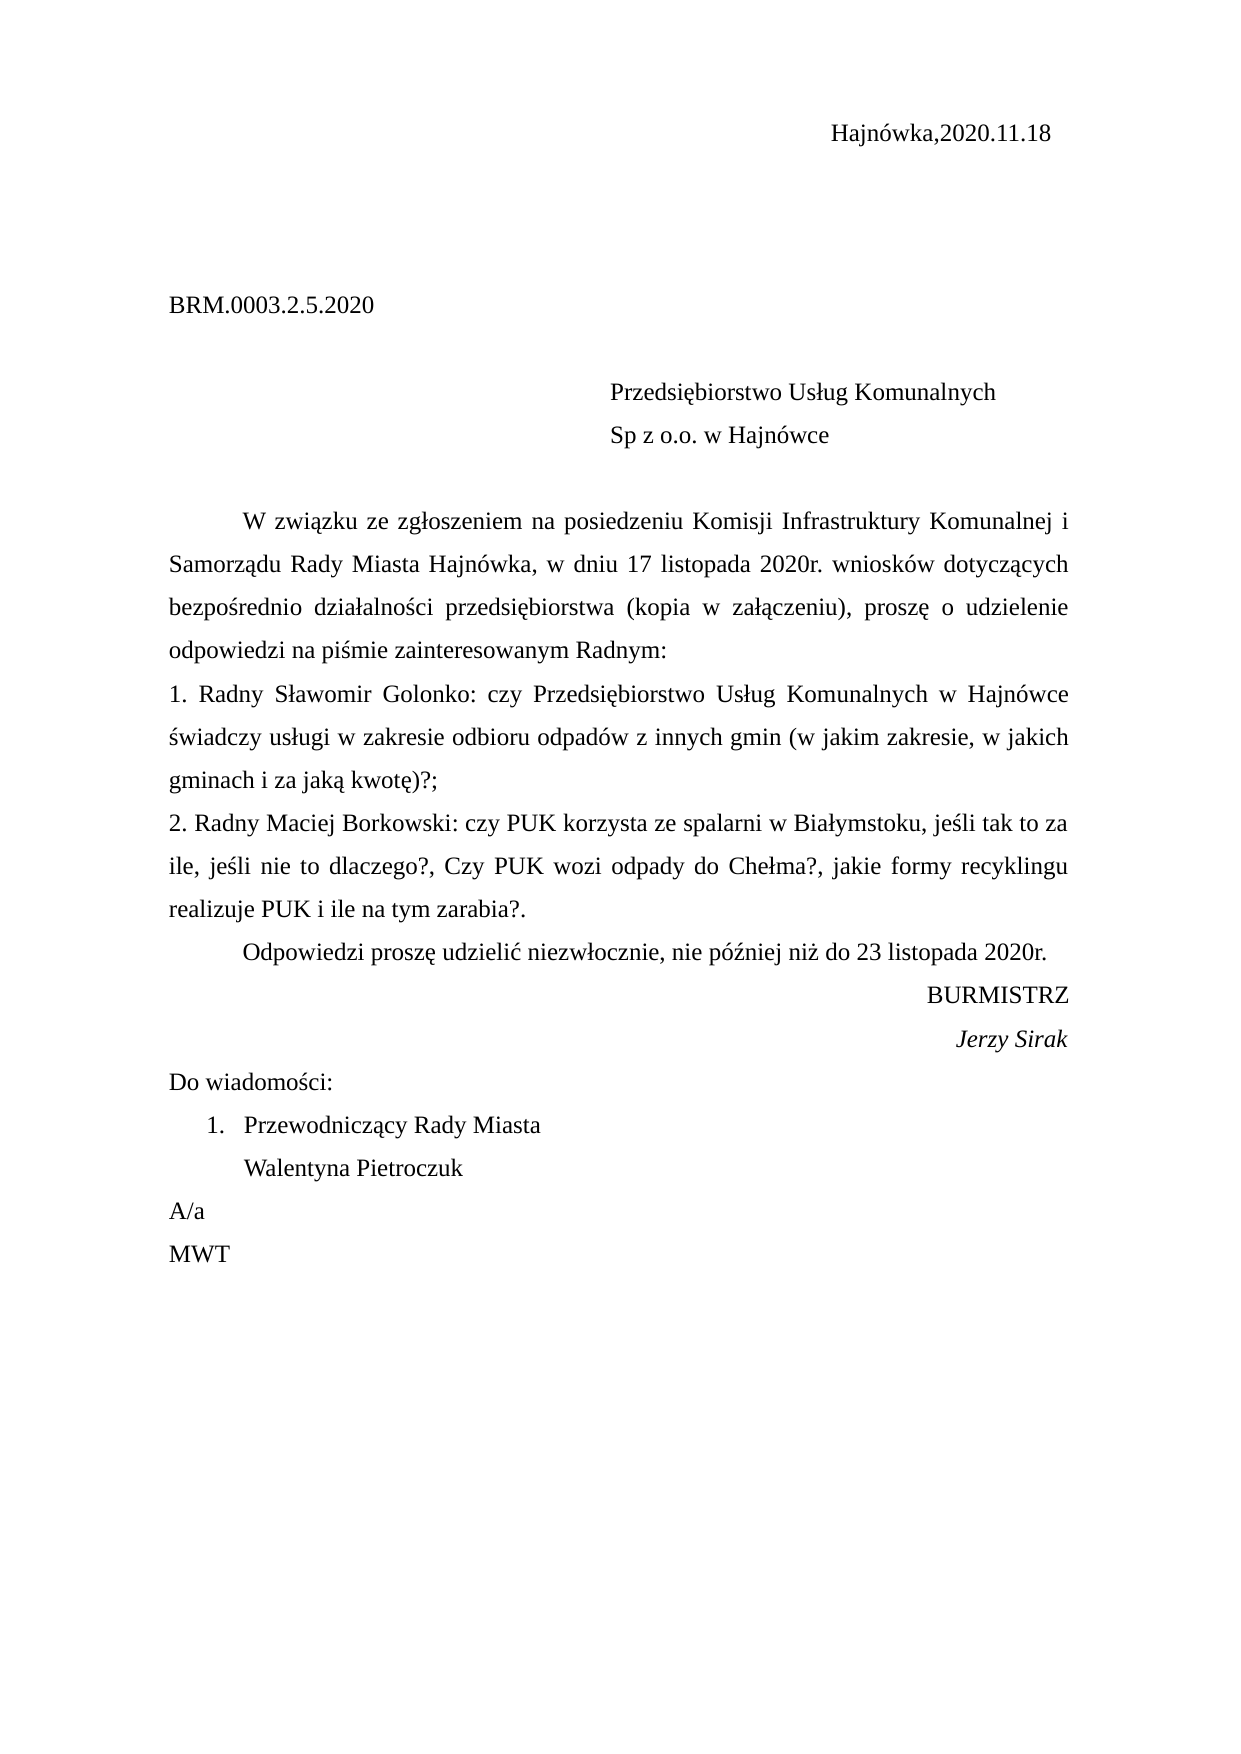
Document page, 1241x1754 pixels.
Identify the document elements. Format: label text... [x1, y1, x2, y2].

list Przewodniczący Rady Miasta [206, 1110, 1070, 1139]
text Odpowiedzi proszę udzielić niezwłocznie, nie później niż do 23 listopada 2020r. [169, 937, 1070, 966]
text Hajnówka,2020.11.18 [169, 118, 1070, 147]
list Walentyna Pietroczuk [206, 1153, 1070, 1182]
text 1. Radny Sławomir Golonko: czy Przedsiębiorstwo Usług Komunalnych w Hajnówce świadczy usługi w zakresie odbioru odpadów z innych gmin (w jakim zakresie, w jakich gminach i za jaką kwotę)?; [169, 679, 1070, 794]
text A/a [169, 1196, 1070, 1225]
text Przedsiębiorstwo Usług Komunalnych [169, 377, 1070, 406]
text Jerzy Sirak [169, 1024, 1070, 1052]
text 2. Radny Maciej Borkowski: czy PUK korzysta ze spalarni w Białymstoku, jeśli tak to za ile, jeśli nie to dlaczego?, Czy PUK wozi odpady do Chełma?, jakie formy recyklingu realizuje PUK i ile na tym zarabia?. [169, 808, 1070, 923]
text Do wiadomości: [169, 1067, 1070, 1096]
text BRM.0003.2.5.2020 [169, 291, 1070, 319]
text W związku ze zgłoszeniem na posiedzeniu Komisji Infrastruktury Komunalnej i Samorządu Rady Miasta Hajnówka, w dniu 17 listopada 2020r. wniosków dotyczących bezpośrednio działalności przedsiębiorstwa (kopia w załączeniu), proszę o udzielenie odpowiedzi na piśmie zainteresowanym Radnym: [169, 506, 1070, 664]
text MWT [169, 1239, 1070, 1268]
text Sp z o.o. w Hajnówce [169, 420, 1070, 449]
text BURMISTRZ [169, 981, 1070, 1009]
